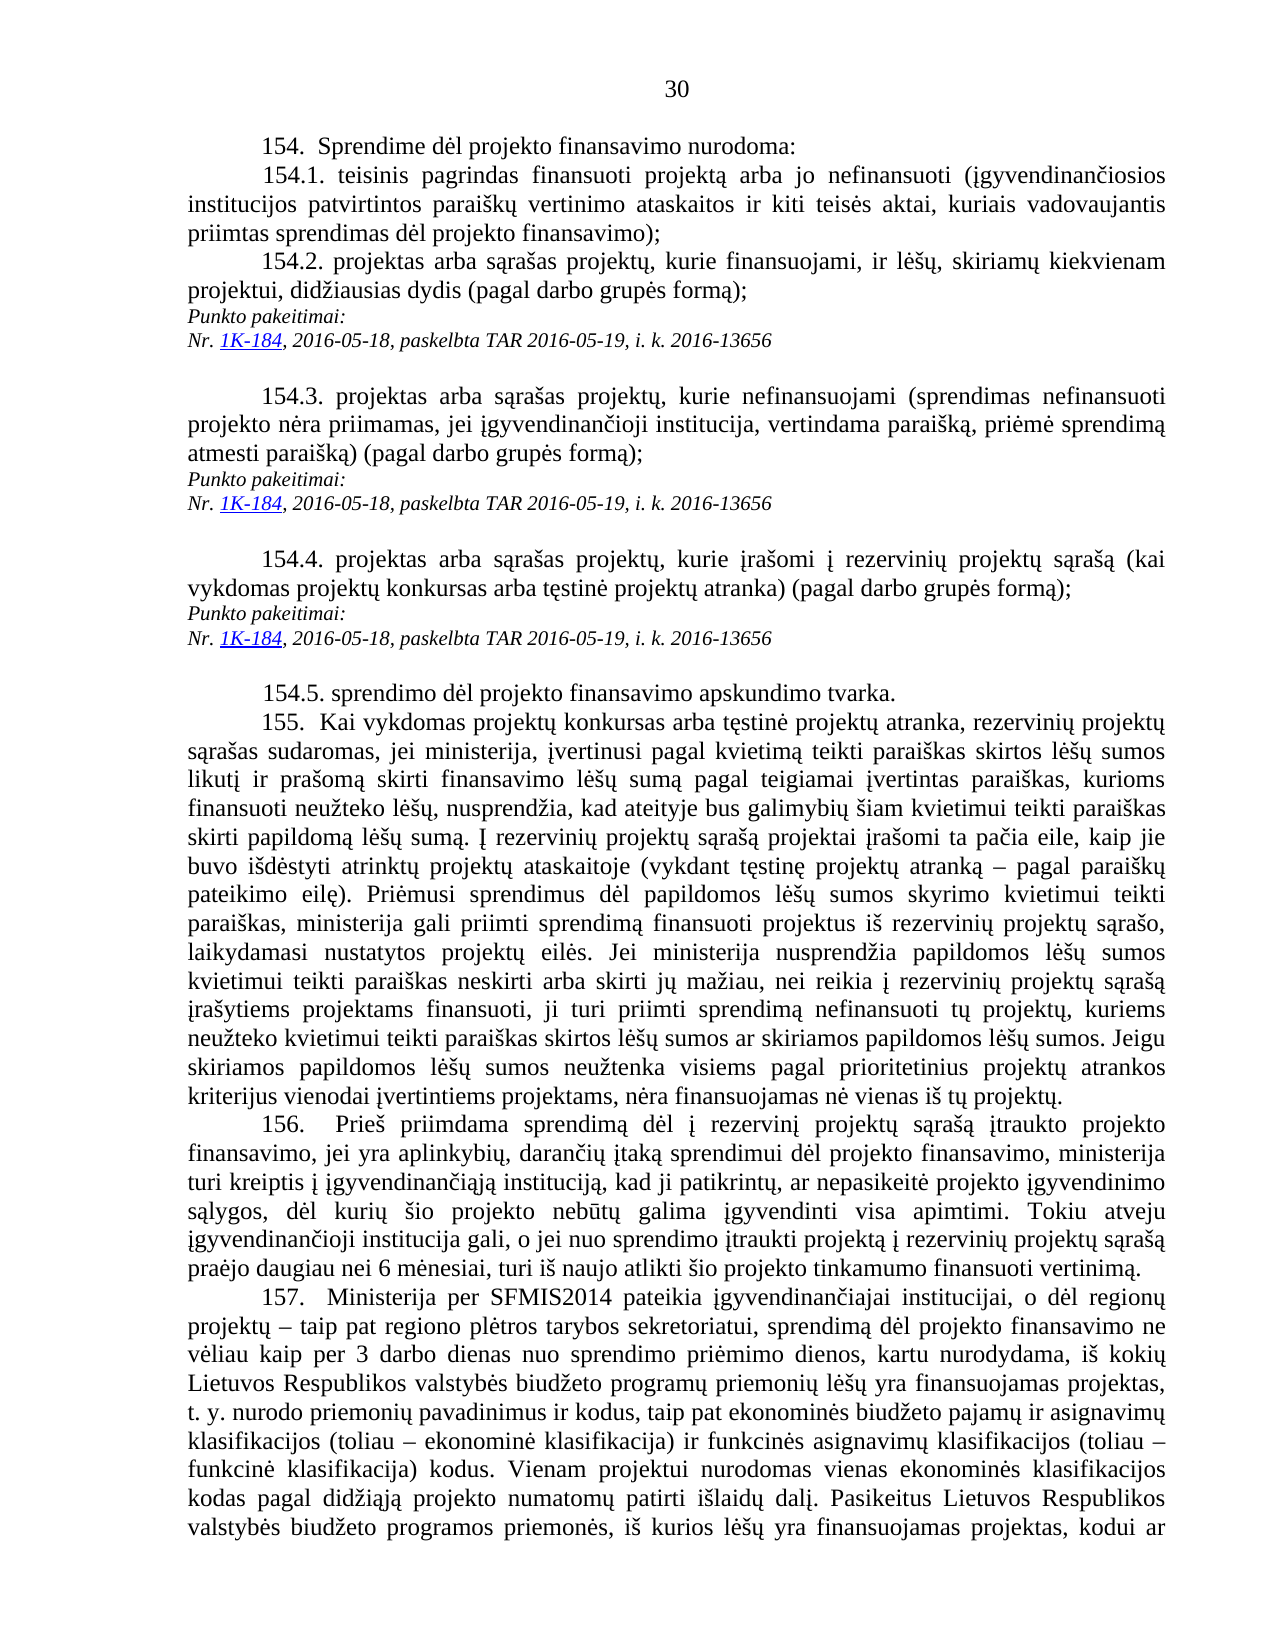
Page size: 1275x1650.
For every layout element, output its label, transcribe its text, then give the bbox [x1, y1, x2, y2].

text 154.3. projektas arba sąrašas projektų, kurie nefinansuojami (sprendimas nefinansuoti projekto nėra priimamas, jei įgyvendinančioji institucija, vertindama paraišką, priėmė sprendimą atmesti paraišką) (pagal darbo grupės formą); [187, 381, 1167, 467]
text 154.1. teisinis pagrindas finansuoti projektą arba jo nefinansuoti (įgyvendinančiosios institucijos patvirtintos paraiškų vertinimo ataskaitos ir kiti teisės aktai, kuriais vadovaujantis priimtas sprendimas dėl projekto finansavimo); [187, 160, 1167, 246]
text 157. Ministerija per SFMIS2014 pateikia įgyvendinančiajai institucijai, o dėl regionų projektų – taip pat regiono plėtros tarybos sekretoriatui, sprendimą dėl projekto finansavimo ne vėliau kaip per 3 darbo dienas nuo sprendimo priėmimo dienos, kartu nurodydama, iš kokių Lietuvos Respublikos valstybės biudžeto programų priemonių lėšų yra finansuojamas projektas, t. y. nurodo priemonių pavadinimus ir kodus, taip pat ekonominės biudžeto pajamų ir asignavimų klasifikacijos (toliau – ekonominė klasifikacija) ir funkcinės asignavimų klasifikacijos (toliau – funkcinė klasifikacija) kodus. Vienam projektui nurodomas vienas ekonominės klasifikacijos kodas pagal didžiąją projekto numatomų patirti išlaidų dalį. Pasikeitus Lietuvos Respublikos valstybės biudžeto programos priemonės, iš kurios lėšų yra finansuojamas projektas, kodui ar [187, 1282, 1167, 1541]
text 156. Prieš priimdama sprendimą dėl į rezervinį projektų sąrašą įtraukto projekto finansavimo, jei yra aplinkybių, darančių įtaką sprendimui dėl projekto finansavimo, ministerija turi kreiptis į įgyvendinančiąją instituciją, kad ji patikrintų, ar nepasikeitė projekto įgyvendinimo sąlygos, dėl kurių šio projekto nebūtų galima įgyvendinti visa apimtimi. Tokiu atveju įgyvendinančioji institucija gali, o jei nuo sprendimo įtraukti projektą į rezervinių projektų sąrašą praėjo daugiau nei 6 mėnesiai, turi iš naujo atlikti šio projekto tinkamumo finansuoti vertinimą. [187, 1109, 1167, 1282]
text Nr. 1K-184, 2016-05-18, paskelbta TAR 2016-05-19, i. k. 2016-13656 [187, 491, 1167, 515]
text 154. Sprendime dėl projekto finansavimo nurodoma: [187, 131, 1167, 160]
text Punkto pakeitimai: [187, 601, 1167, 625]
text 154.5. sprendimo dėl projekto finansavimo apskundimo tvarka. [187, 678, 1167, 707]
text Punkto pakeitimai: [187, 304, 1167, 328]
text Nr. 1K-184, 2016-05-18, paskelbta TAR 2016-05-19, i. k. 2016-13656 [187, 328, 1167, 352]
text Punkto pakeitimai: [187, 467, 1167, 491]
text 154.2. projektas arba sąrašas projektų, kurie finansuojami, ir lėšų, skiriamų kiekvienam projektui, didžiausias dydis (pagal darbo grupės formą); [187, 246, 1167, 304]
text Nr. 1K-184, 2016-05-18, paskelbta TAR 2016-05-19, i. k. 2016-13656 [187, 625, 1167, 649]
text 154.4. projektas arba sąrašas projektų, kurie įrašomi į rezervinių projektų sąrašą (kai vykdomas projektų konkursas arba tęstinė projektų atranka) (pagal darbo grupės formą); [187, 544, 1167, 601]
text 155. Kai vykdomas projektų konkursas arba tęstinė projektų atranka, rezervinių projektų sąrašas sudaromas, jei ministerija, įvertinusi pagal kvietimą teikti paraiškas skirtos lėšų sumos likutį ir prašomą skirti finansavimo lėšų sumą pagal teigiamai įvertintas paraiškas, kurioms finansuoti neužteko lėšų, nusprendžia, kad ateityje bus galimybių šiam kvietimui teikti paraiškas skirti papildomą lėšų sumą. Į rezervinių projektų sąrašą projektai įrašomi ta pačia eile, kaip jie buvo išdėstyti atrinktų projektų ataskaitoje (vykdant tęstinę projektų atranką – pagal paraiškų pateikimo eilę). Priėmusi sprendimus dėl papildomos lėšų sumos skyrimo kvietimui teikti paraiškas, ministerija gali priimti sprendimą finansuoti projektus iš rezervinių projektų sąrašo, laikydamasi nustatytos projektų eilės. Jei ministerija nusprendžia papildomos lėšų sumos kvietimui teikti paraiškas neskirti arba skirti jų mažiau, nei reikia į rezervinių projektų sąrašą įrašytiems projektams finansuoti, ji turi priimti sprendimą nefinansuoti tų projektų, kuriems neužteko kvietimui teikti paraiškas skirtos lėšų sumos ar skiriamos papildomos lėšų sumos. Jeigu skiriamos papildomos lėšų sumos neužtenka visiems pagal prioritetinius projektų atrankos kriterijus vienodai įvertintiems projektams, nėra finansuojamas nė vienas iš tų projektų. [187, 707, 1167, 1109]
